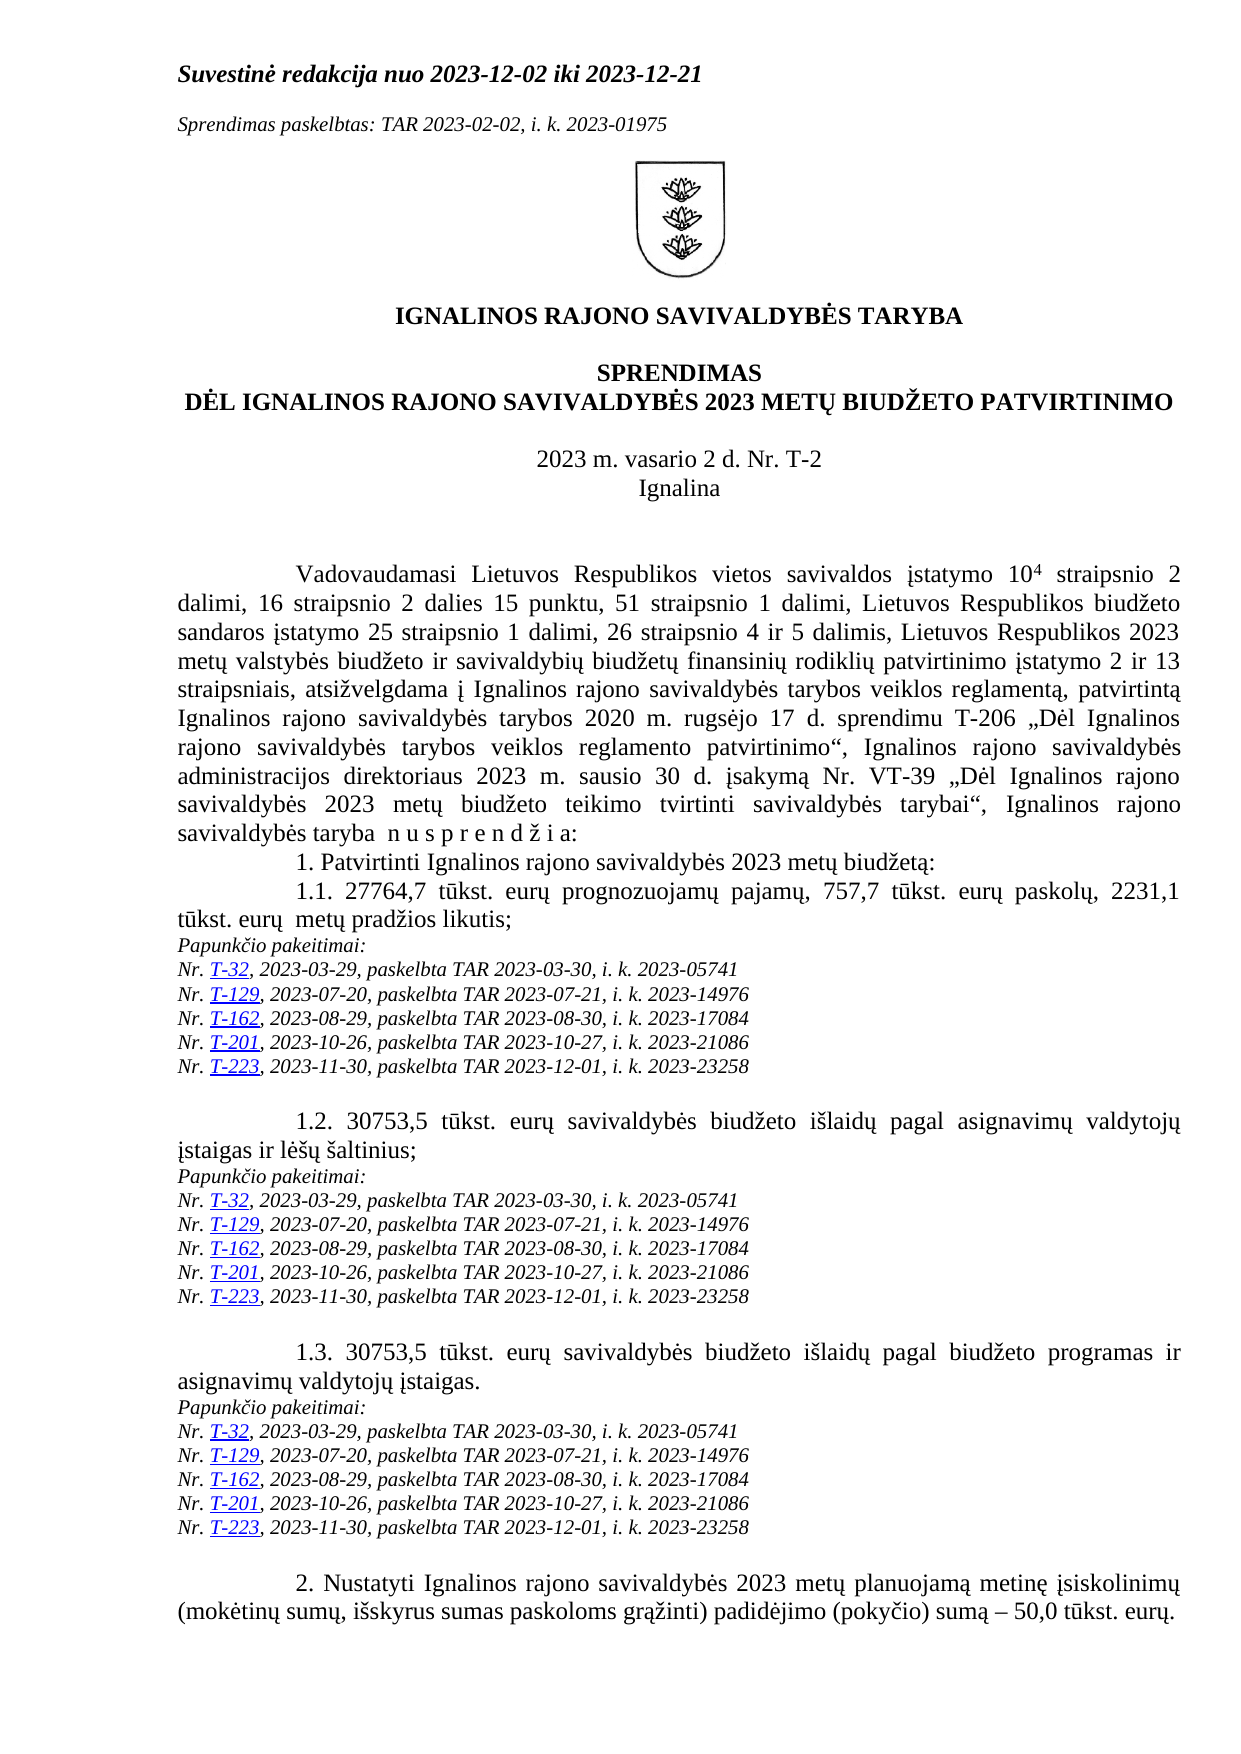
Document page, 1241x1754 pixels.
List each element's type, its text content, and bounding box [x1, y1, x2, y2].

text Nr. T-162, 2023-08-29, paskelbta TAR 2023-08-30, i. k. 2023-17084 [177, 1006, 1181, 1029]
text Suvestinė redakcija nuo 2023-12-02 iki 2023-12-21 [177, 59, 1181, 88]
text Nr. T-129, 2023-07-20, paskelbta TAR 2023-07-21, i. k. 2023-14976 [177, 981, 1181, 1006]
text Nr. T-162, 2023-08-29, paskelbta TAR 2023-08-30, i. k. 2023-17084 [177, 1236, 1181, 1260]
text Nr. T-129, 2023-07-20, paskelbta TAR 2023-07-21, i. k. 2023-14976 [177, 1212, 1181, 1236]
text 2023 m. vasario 2 d. Nr. T-2 [177, 444, 1181, 473]
text Nr. T-201, 2023-10-26, paskelbta TAR 2023-10-27, i. k. 2023-21086 [177, 1260, 1181, 1284]
text Nr. T-32, 2023-03-29, paskelbta TAR 2023-03-30, i. k. 2023-05741 [177, 957, 1181, 981]
text Papunkčio pakeitimai: [177, 1164, 1181, 1188]
text 2. Nustatyti Ignalinos rajono savivaldybės 2023 metų planuojamą metinę įsiskolinimų (mokėtinų sumų, išskyrus sumas paskoloms grąžinti) padidėjimo (pokyčio) sumą – 50,0 tūkst. eurų. [177, 1568, 1181, 1625]
text Nr. T-201, 2023-10-26, paskelbta TAR 2023-10-27, i. k. 2023-21086 [177, 1491, 1181, 1515]
text Nr. T-162, 2023-08-29, paskelbta TAR 2023-08-30, i. k. 2023-17084 [177, 1467, 1181, 1491]
text IGNALINOS RAJONO SAVIVALDYBĖS TARYBA [177, 301, 1181, 329]
text 1. Patvirtinti Ignalinos rajono savivaldybės 2023 metų biudžetą: [177, 847, 1181, 876]
text Nr. T-32, 2023-03-29, paskelbta TAR 2023-03-30, i. k. 2023-05741 [177, 1188, 1181, 1212]
text Nr. T-223, 2023-11-30, paskelbta TAR 2023-12-01, i. k. 2023-23258 [177, 1054, 1181, 1078]
text Papunkčio pakeitimai: [177, 1394, 1181, 1419]
text Nr. T-201, 2023-10-26, paskelbta TAR 2023-10-27, i. k. 2023-21086 [177, 1029, 1181, 1054]
text Nr. T-223, 2023-11-30, paskelbta TAR 2023-12-01, i. k. 2023-23258 [177, 1284, 1181, 1308]
text Ignalina [177, 473, 1181, 502]
text Papunkčio pakeitimai: [177, 933, 1181, 957]
text SPRENDIMAS [177, 358, 1181, 387]
text DĖL IGNALINOS RAJONO SAVIVALDYBĖS 2023 METŲ BIUDŽETO PATVIRTINIMO [177, 387, 1181, 416]
text 1.3. 30753,5 tūkst. eurų savivaldybės biudžeto išlaidų pagal biudžeto programas ir asignavimų valdytojų įstaigas. [177, 1337, 1181, 1394]
text 1.1. 27764,7 tūkst. eurų prognozuojamų pajamų, 757,7 tūkst. eurų paskolų, 2231,1 tūkst. eurų metų pradžios likutis; [177, 876, 1181, 933]
text Vadovaudamasi Lietuvos Respublikos vietos savivaldos įstatymo 104 straipsnio 2 dalimi, 16 straipsnio 2 dalies 15 punktu, 51 straipsnio 1 dalimi, Lietuvos Respublikos biudžeto sandaros įstatymo 25 straipsnio 1 dalimi, 26 straipsnio 4 ir 5 dalimis, Lietuvos Respublikos 2023 metų valstybės biudžeto ir savivaldybių biudžetų finansinių rodiklių patvirtinimo įstatymo 2 ir 13 straipsniais, atsižvelgdama į Ignalinos rajono savivaldybės tarybos veiklos reglamentą, patvirtintą Ignalinos rajono savivaldybės tarybos 2020 m. rugsėjo 17 d. sprendimu T-206 „Dėl Ignalinos rajono savivaldybės tarybos veiklos reglamento patvirtinimo“, Ignalinos rajono savivaldybės administracijos direktoriaus 2023 m. sausio 30 d. įsakymą Nr. VT-39 „Dėl Ignalinos rajono savivaldybės 2023 metų biudžeto teikimo tvirtinti savivaldybės tarybai“, Ignalinos rajono savivaldybės taryba n u s p r e n d ž i a: [177, 559, 1181, 847]
text 1.2. 30753,5 tūkst. eurų savivaldybės biudžeto išlaidų pagal asignavimų valdytojų įstaigas ir lėšų šaltinius; [177, 1106, 1181, 1164]
text Nr. T-32, 2023-03-29, paskelbta TAR 2023-03-30, i. k. 2023-05741 [177, 1419, 1181, 1443]
text Nr. T-223, 2023-11-30, paskelbta TAR 2023-12-01, i. k. 2023-23258 [177, 1515, 1181, 1539]
text Sprendimas paskelbtas: TAR 2023-02-02, i. k. 2023-01975 [177, 112, 1181, 136]
text Nr. T-129, 2023-07-20, paskelbta TAR 2023-07-21, i. k. 2023-14976 [177, 1443, 1181, 1467]
